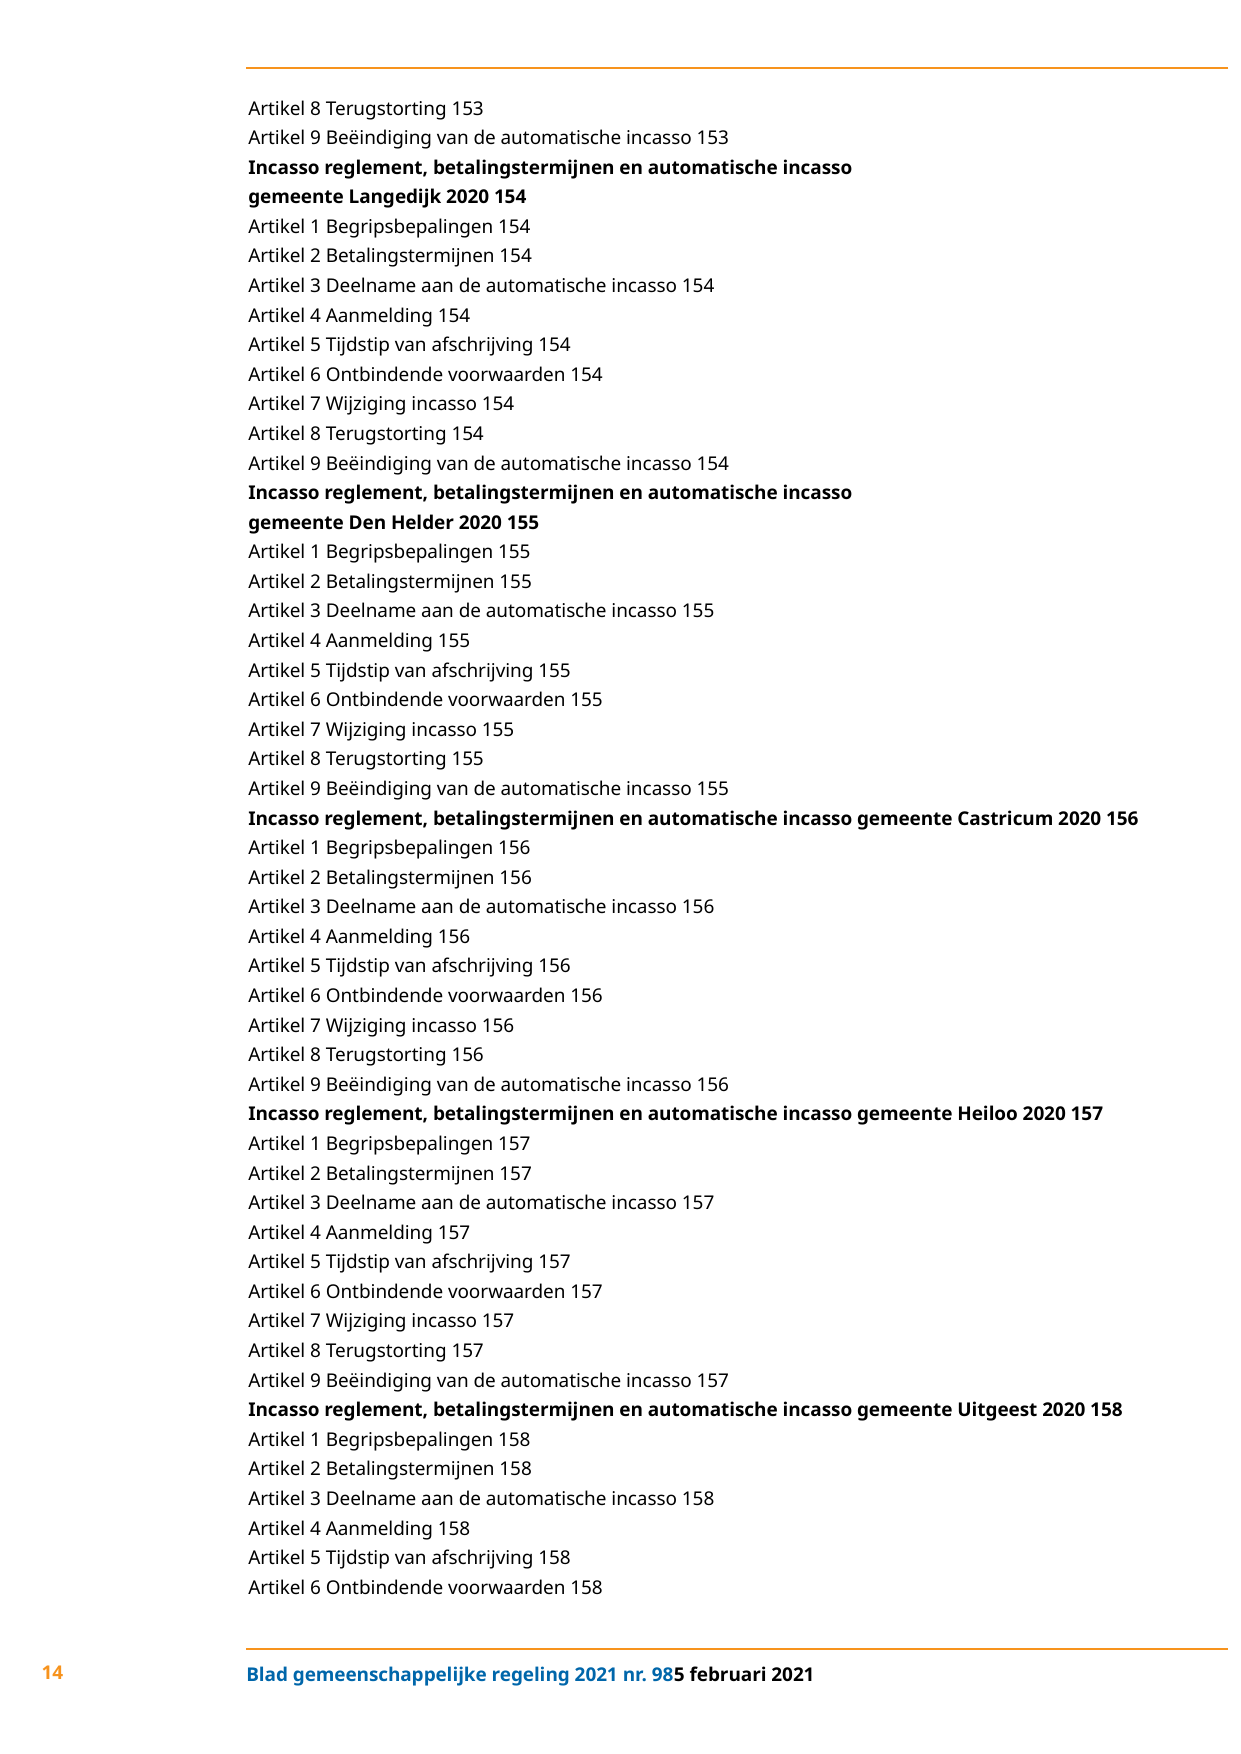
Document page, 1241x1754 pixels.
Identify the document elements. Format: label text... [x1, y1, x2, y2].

text Artikel 5 Tijdstip van afschrijving 158 [248, 1544, 1152, 1570]
text Artikel 6 Ontbindende voorwaarden 154 [248, 361, 1152, 387]
text Artikel 2 Betalingstermijnen 155 [248, 568, 1152, 594]
text Artikel 3 Deelname aan de automatische incasso 157 [248, 1189, 1152, 1215]
text gemeente Langedijk 2020 154 [248, 183, 1152, 209]
text Artikel 7 Wijziging incasso 154 [248, 391, 1152, 416]
text Artikel 6 Ontbindende voorwaarden 157 [248, 1278, 1152, 1304]
text Artikel 6 Ontbindende voorwaarden 155 [248, 686, 1152, 712]
text Artikel 8 Terugstorting 153 [248, 95, 1152, 121]
text Artikel 9 Beëindiging van de automatische incasso 153 [248, 124, 1152, 150]
text Incasso reglement, betalingstermijnen en automatische incasso [248, 479, 1152, 505]
text Artikel 3 Deelname aan de automatische incasso 156 [248, 893, 1152, 919]
text Artikel 8 Terugstorting 154 [248, 420, 1152, 446]
text Artikel 2 Betalingstermijnen 158 [248, 1456, 1152, 1481]
text Artikel 8 Terugstorting 155 [248, 746, 1152, 771]
text Artikel 8 Terugstorting 157 [248, 1337, 1152, 1363]
text gemeente Den Helder 2020 155 [248, 509, 1152, 535]
text Artikel 2 Betalingstermijnen 154 [248, 243, 1152, 268]
text Artikel 4 Aanmelding 156 [248, 923, 1152, 949]
text Artikel 6 Ontbindende voorwaarden 156 [248, 982, 1152, 1008]
text Artikel 7 Wijziging incasso 155 [248, 716, 1152, 742]
text Artikel 5 Tijdstip van afschrijving 154 [248, 331, 1152, 357]
text Artikel 9 Beëindiging van de automatische incasso 154 [248, 450, 1152, 476]
text Artikel 5 Tijdstip van afschrijving 156 [248, 953, 1152, 978]
text Artikel 9 Beëindiging van de automatische incasso 156 [248, 1071, 1152, 1097]
text Artikel 1 Begripsbepalingen 156 [248, 834, 1152, 860]
text Artikel 4 Aanmelding 155 [248, 627, 1152, 653]
text Artikel 4 Aanmelding 154 [248, 302, 1152, 328]
text Incasso reglement, betalingstermijnen en automatische incasso gemeente Uitgeest 2020 158 [248, 1396, 1152, 1422]
text Artikel 5 Tijdstip van afschrijving 157 [248, 1248, 1152, 1274]
text Artikel 7 Wijziging incasso 156 [248, 1012, 1152, 1038]
text Artikel 8 Terugstorting 156 [248, 1041, 1152, 1067]
text Artikel 3 Deelname aan de automatische incasso 155 [248, 598, 1152, 623]
text Artikel 4 Aanmelding 157 [248, 1219, 1152, 1245]
text Artikel 2 Betalingstermijnen 157 [248, 1160, 1152, 1186]
text Artikel 9 Beëindiging van de automatische incasso 155 [248, 775, 1152, 801]
text Artikel 3 Deelname aan de automatische incasso 158 [248, 1485, 1152, 1511]
text Artikel 1 Begripsbepalingen 157 [248, 1130, 1152, 1156]
text Artikel 2 Betalingstermijnen 156 [248, 864, 1152, 890]
text Artikel 7 Wijziging incasso 157 [248, 1308, 1152, 1333]
text Artikel 5 Tijdstip van afschrijving 155 [248, 657, 1152, 683]
text Incasso reglement, betalingstermijnen en automatische incasso gemeente Heiloo 2020 157 [248, 1101, 1152, 1126]
text Incasso reglement, betalingstermijnen en automatische incasso gemeente Castricum 2020 156 [248, 805, 1152, 831]
text Artikel 1 Begripsbepalingen 154 [248, 213, 1152, 239]
text Artikel 3 Deelname aan de automatische incasso 154 [248, 272, 1152, 298]
picture [41, 47, 231, 172]
text Artikel 6 Ontbindende voorwaarden 158 [248, 1574, 1152, 1600]
text Artikel 4 Aanmelding 158 [248, 1515, 1152, 1541]
text Artikel 9 Beëindiging van de automatische incasso 157 [248, 1367, 1152, 1393]
text Artikel 1 Begripsbepalingen 158 [248, 1426, 1152, 1452]
text Artikel 1 Begripsbepalingen 155 [248, 538, 1152, 564]
text Incasso reglement, betalingstermijnen en automatische incasso [248, 154, 1152, 180]
